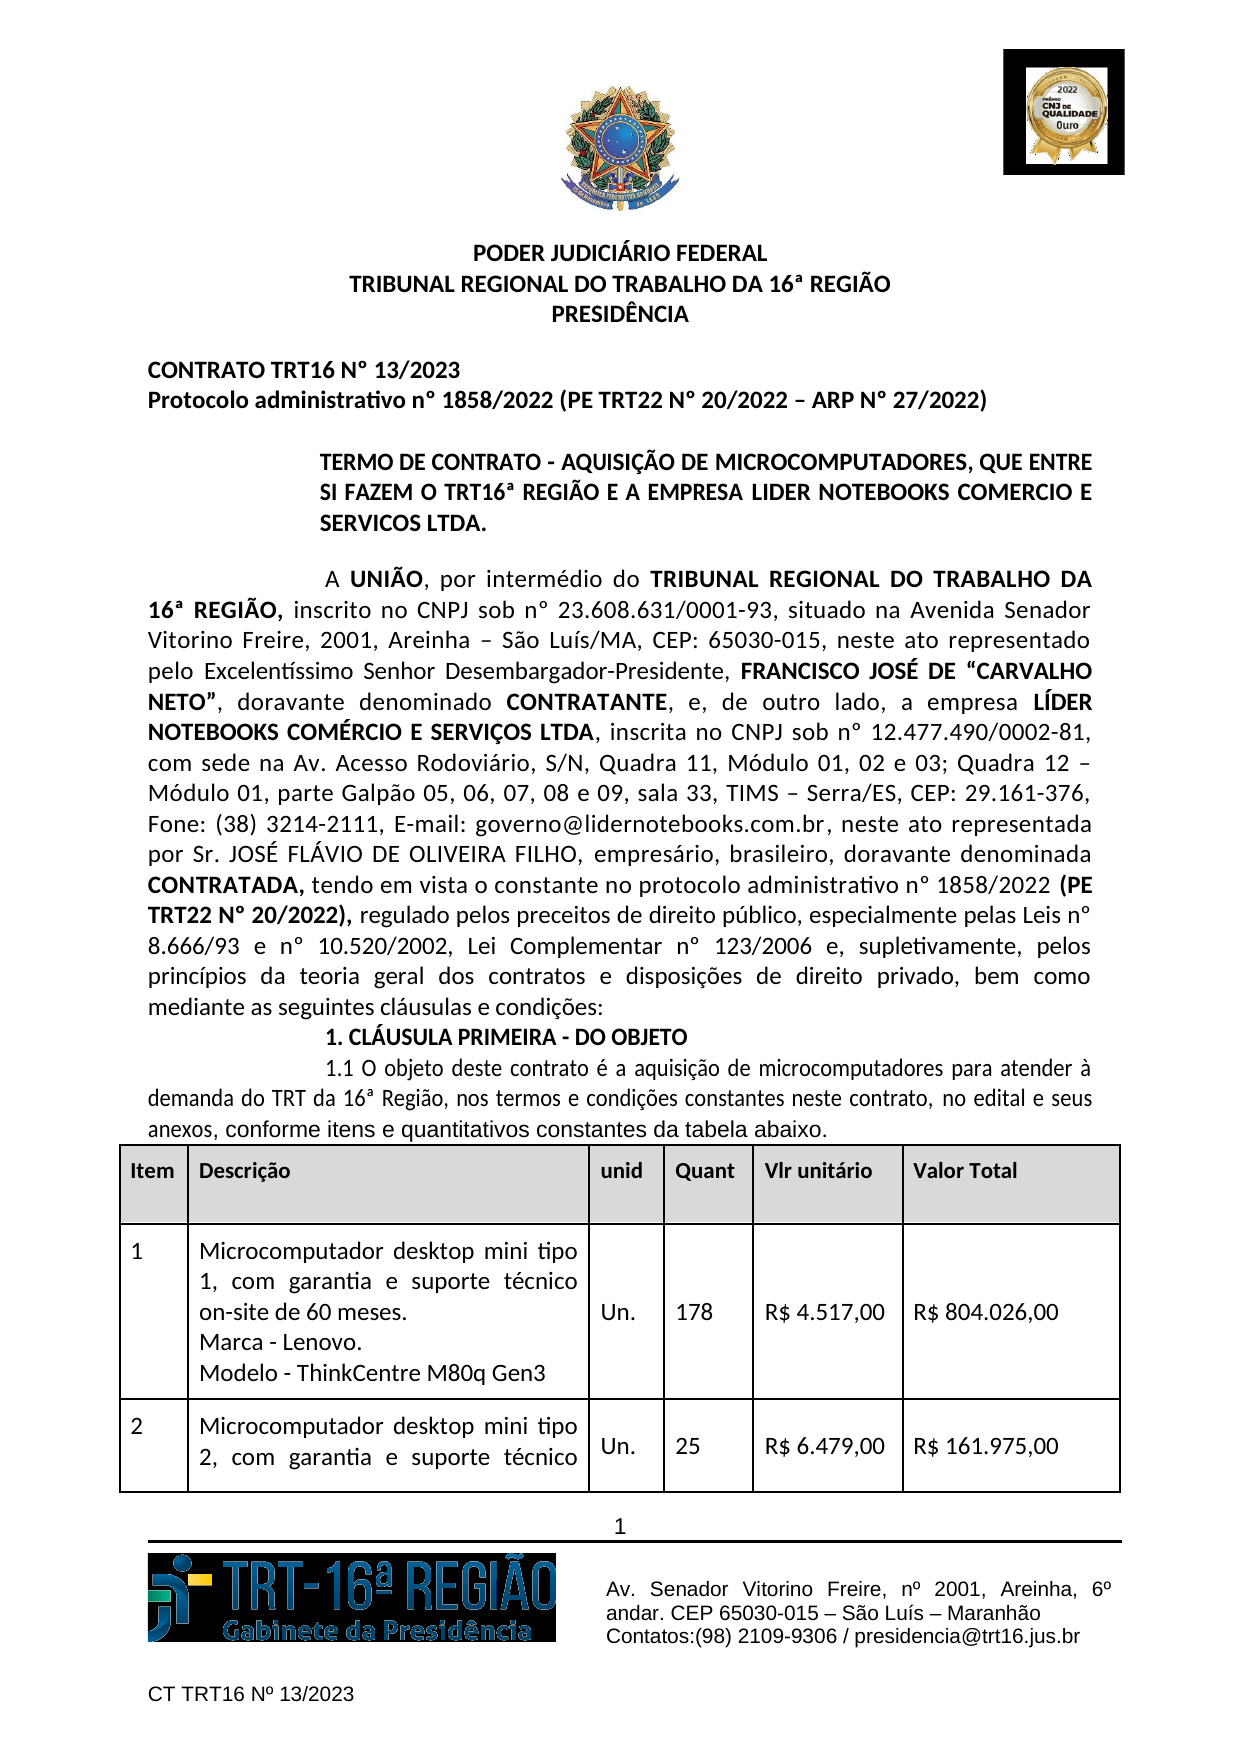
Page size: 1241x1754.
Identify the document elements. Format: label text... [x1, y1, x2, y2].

picture [560, 86, 680, 211]
table_cell Un. [590, 1400, 663, 1491]
table_cell 2 [121, 1400, 187, 1491]
table_cell 1 [121, 1225, 187, 1398]
table_header Descrição [189, 1146, 588, 1222]
table_header Valor Total [904, 1146, 1119, 1222]
table_cell Un. [590, 1225, 663, 1398]
table_header Item [121, 1146, 187, 1222]
table_header unid [590, 1146, 663, 1222]
table_cell R$ 6.479,00 [754, 1400, 902, 1491]
table_cell Microcomputador desktop mini tipo 1, com garantia e suporte técnico on-site de 60 meses. Marca - Lenovo. Modelo - ThinkCentre M80q Gen3 [189, 1225, 588, 1398]
table_cell 178 [665, 1225, 752, 1398]
table_cell R$ 804.026,00 [904, 1225, 1119, 1398]
table_cell 25 [665, 1400, 752, 1491]
table_cell R$ 161.975,00 [904, 1400, 1119, 1491]
text 1.1 O objeto deste contrato é a aquisição de microcomputadores para atender à demanda do TRT da 16ª Região, nos termos e condições constantes neste contrato, no edital e seus anexos, conforme itens e quantitativos constantes da tabela abaixo. [148, 1052, 1092, 1143]
text CONTRATO TRT16 Nº 13/2023 [148, 354, 1092, 385]
table_cell Microcomputador desktop mini tipo 2, com garantia e suporte técnico [189, 1400, 588, 1491]
table_cell R$ 4.517,00 [754, 1225, 902, 1398]
table_header Vlr unitário [754, 1146, 902, 1222]
text TERMO DE CONTRATO - AQUISIÇÃO DE MICROCOMPUTADORES, QUE ENTRE SI FAZEM O TRT16ª REGIÃO E A EMPRESA LIDER NOTEBOOKS COMERCIO E SERVICOS LTDA. [319, 446, 1092, 537]
text Protocolo administrativo nº 1858/2022 (PE TRT22 Nº 20/2022 – ARP Nº 27/2022) [148, 385, 1092, 415]
text A UNIÃO, por intermédio do TRIBUNAL REGIONAL DO TRABALHO DA 16ª REGIÃO, inscrito no CNPJ sob nº 23.608.631/0001-93, situado na Avenida Senador Vitorino Freire, 2001, Areinha – São Luís/MA, CEP: 65030-015, neste ato representado pelo Excelentíssimo Senhor Desembargador-Presidente, FRANCISCO JOSÉ DE “CARVALHO NETO”, doravante denominado CONTRATANTE, e, de outro lado, a empresa LÍDER NOTEBOOKS COMÉRCIO E SERVIÇOS LTDA, inscrita no CNPJ sob nº 12.477.490/0002-81, com sede na Av. Acesso Rodoviário, S/N, Quadra 11, Módulo 01, 02 e 03; Quadra 12 – Módulo 01, parte Galpão 05, 06, 07, 08 e 09, sala 33, TIMS – Serra/ES, CEP: 29.161-376, Fone: (38) 3214-2111, E-mail: governo@lidernotebooks.com.br, neste ato representada por Sr. JOSÉ FLÁVIO DE OLIVEIRA FILHO, empresário, brasileiro, doravante denominada CONTRATADA, tendo em vista o constante no protocolo administrativo nº 1858/2022 (PE TRT22 Nº 20/2022), regulado pelos preceitos de direito público, especialmente pelas Leis nº 8.666/93 e nº 10.520/2002, Lei Complementar nº 123/2006 e, supletivamente, pelos princípios da teoria geral dos contratos e disposições de direito privado, bem como mediante as seguintes cláusulas e condições: [148, 564, 1092, 1021]
text 1. CLÁUSULA PRIMEIRA - DO OBJETO [148, 1021, 1092, 1052]
table_header Quant [665, 1146, 752, 1222]
